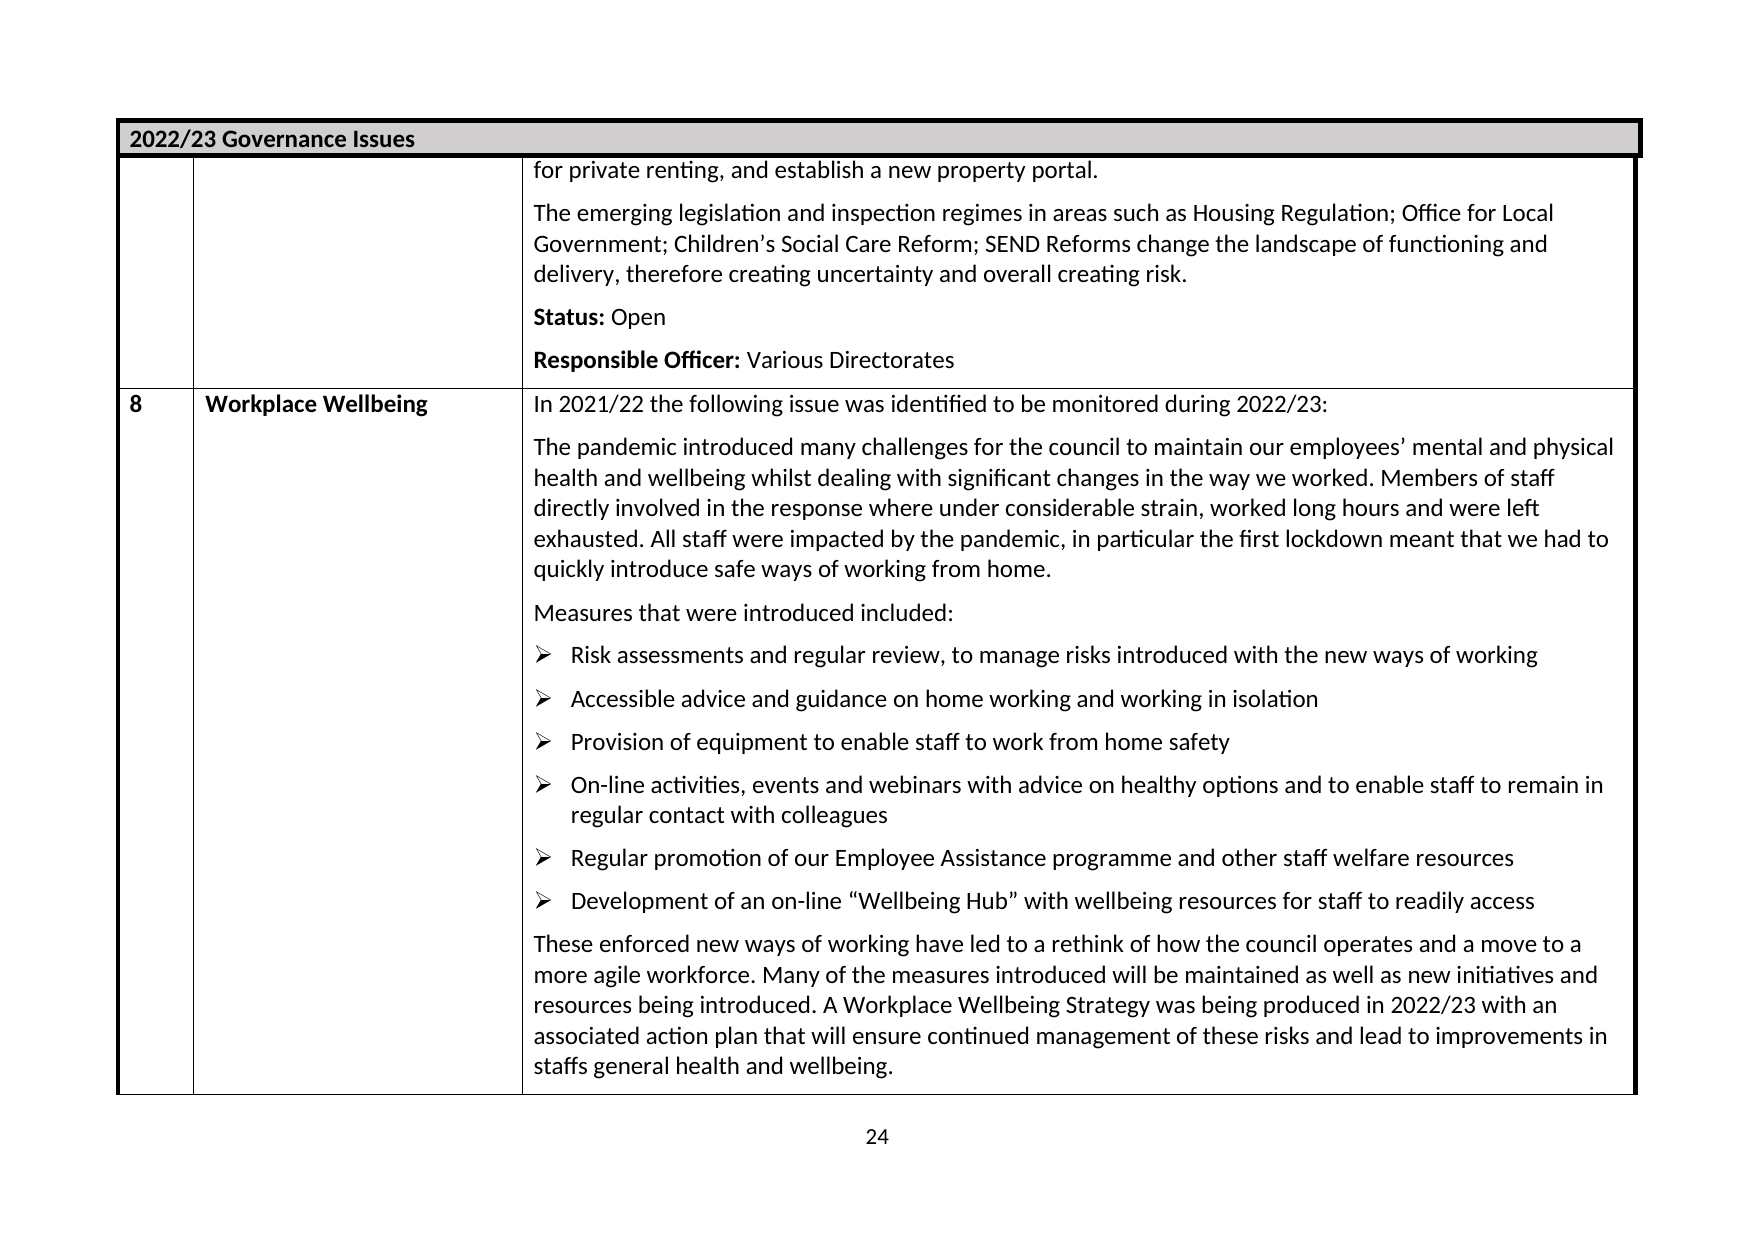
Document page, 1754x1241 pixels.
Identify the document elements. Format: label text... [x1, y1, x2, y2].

table_cell 8 [120, 389, 193, 1093]
table_cell Workplace Wellbeing [194, 389, 522, 1093]
table_cell [194, 158, 522, 387]
table_cell [120, 158, 193, 387]
table_header 2022/23 Governance Issues [120, 123, 1638, 153]
table_cell In 2021/22 the following issue was identified to be monitored during 2022/23: The pandemic introduced many challenges for the council to maintain our employees’ mental and physical health and wellbeing whilst dealing with significant changes in the way we worked. Members of staff directly involved in the response where under considerable strain, worked long hours and were left exhausted. All staff were impacted by the pandemic, in particular the first lockdown meant that we had to quickly introduce safe ways of working from home. Measures that were introduced included: Risk assessments and regular review, to manage risks introduced with the new ways of working Accessible advice and guidance on home working and working in isolation Provision of equipment to enable staff to work from home safety On-line activities, events and webinars with advice on healthy options and to enable staff to remain in regular contact with colleagues Regular promotion of our Employee Assistance programme and other staff welfare resources Development of an on-line “Wellbeing Hub” with wellbeing resources for staff to readily access These enforced new ways of working have led to a rethink of how the council operates and a move to a more agile workforce. Many of the measures introduced will be maintained as well as new initiatives and resources being introduced. A Workplace Wellbeing Strategy was being produced in 2022/23 with an associated action plan that will ensure continued management of these risks and lead to improvements in staffs general health and wellbeing. [523, 389, 1633, 1093]
